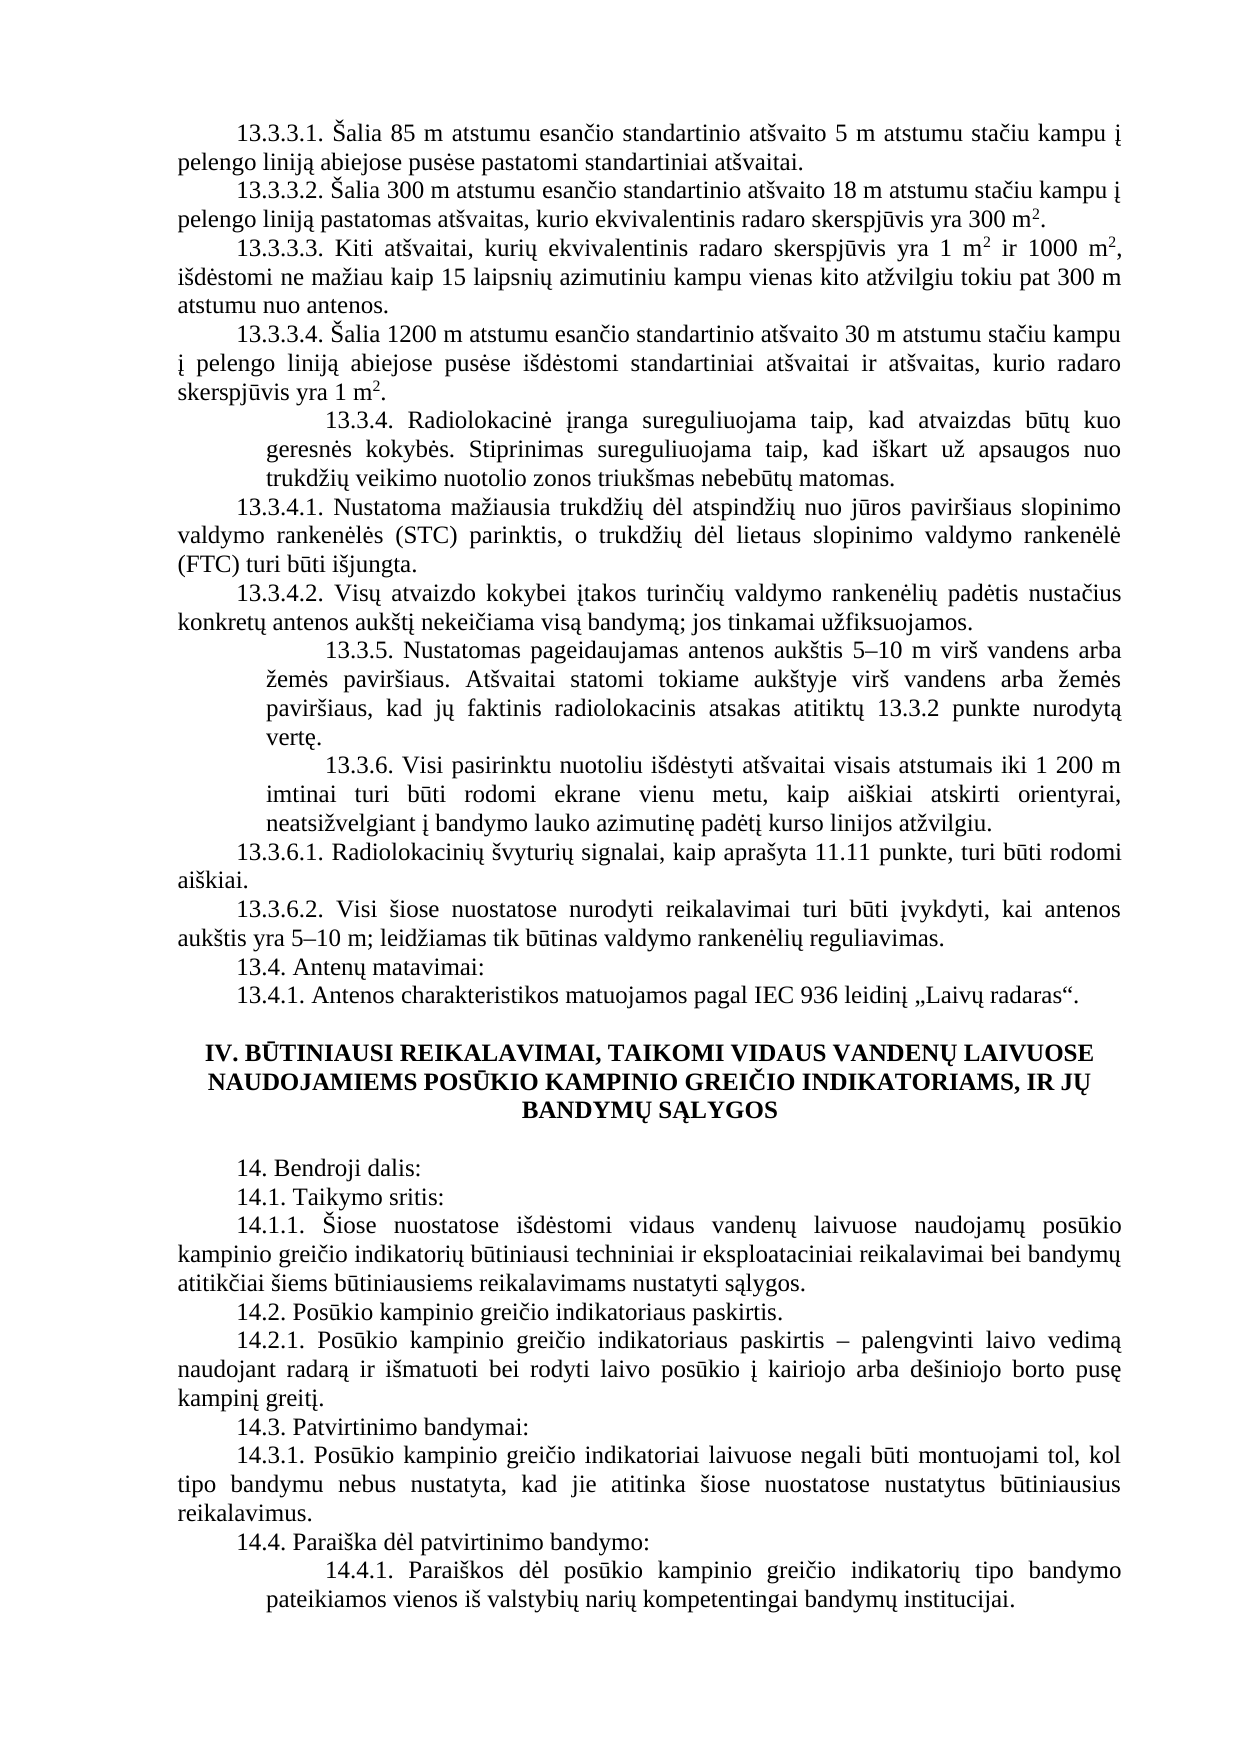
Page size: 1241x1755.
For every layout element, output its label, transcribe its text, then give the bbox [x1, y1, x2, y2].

text 14.3.1. Posūkio kampinio greičio indikatoriai laivuose negali būti montuojami tol, kol tipo bandymu nebus nustatyta, kad jie atitinka šiose nuostatose nustatytus būtiniausius reikalavimus. [177, 1441, 1122, 1527]
text IV. BŪTINIAUSI REIKALAVIMAI, TAIKOMI VIDAUS VANDENŲ LAIVUOSE NAUDOJAMIEMS POSŪKIO KAMPINIO GREIČIO INDIKATORIAMS, IR JŲ BANDYMŲ SĄLYGOS [177, 1038, 1122, 1124]
text 13.3.3.1. Šalia 85 m atstumu esančio standartinio atšvaito 5 m atstumu stačiu kampu į pelengo liniją abiejose pusėse pastatomi standartiniai atšvaitai. [177, 118, 1122, 176]
text 13.3.3.3. Kiti atšvaitai, kurių ekvivalentinis radaro skerspjūvis yra 1 m2 ir 1000 m2, išdėstomi ne mažiau kaip 15 laipsnių azimutiniu kampu vienas kito atžvilgiu tokiu pat 300 m atstumu nuo antenos. [177, 233, 1122, 319]
text 13.4.1. Antenos charakteristikos matuojamos pagal IEC 936 leidinį „Laivų radaras“. [177, 981, 1122, 1009]
text 13.3.6.1. Radiolokacinių švyturių signalai, kaip aprašyta 11.11 punkte, turi būti rodomi aiškiai. [177, 837, 1122, 894]
text 14.2.1. Posūkio kampinio greičio indikatoriaus paskirtis – palengvinti laivo vedimą naudojant radarą ir išmatuoti bei rodyti laivo posūkio į kairiojo arba dešiniojo borto pusę kampinį greitį. [177, 1326, 1122, 1412]
text 13.3.6.2. Visi šiose nuostatose nurodyti reikalavimai turi būti įvykdyti, kai antenos aukštis yra 5–10 m; leidžiamas tik būtinas valdymo rankenėlių reguliavimas. [177, 894, 1122, 952]
text 14.2. Posūkio kampinio greičio indikatoriaus paskirtis. [177, 1297, 1122, 1326]
text 14. Bendroji dalis: [177, 1153, 1122, 1182]
text 14.1.1. Šiose nuostatose išdėstomi vidaus vandenų laivuose naudojamų posūkio kampinio greičio indikatorių būtiniausi techniniai ir eksploataciniai reikalavimai bei bandymų atitikčiai šiems būtiniausiems reikalavimams nustatyti sąlygos. [177, 1211, 1122, 1297]
text 14.1. Taikymo sritis: [177, 1182, 1122, 1211]
text 13.3.4.1. Nustatoma mažiausia trukdžių dėl atspindžių nuo jūros paviršiaus slopinimo valdymo rankenėlės (STC) parinktis, o trukdžių dėl lietaus slopinimo valdymo rankenėlė (FTC) turi būti išjungta. [177, 492, 1122, 578]
text 13.3.6. Visi pasirinktu nuotoliu išdėstyti atšvaitai visais atstumais iki 1 200 m imtinai turi būti rodomi ekrane vienu metu, kaip aiškiai atskirti orientyrai, neatsižvelgiant į bandymo lauko azimutinę padėtį kurso linijos atžvilgiu. [266, 751, 1122, 837]
text 14.4. Paraiška dėl patvirtinimo bandymo: [177, 1527, 1122, 1556]
text 14.4.1. Paraiškos dėl posūkio kampinio greičio indikatorių tipo bandymo pateikiamos vienos iš valstybių narių kompetentingai bandymų institucijai. [266, 1556, 1122, 1613]
text 13.3.3.2. Šalia 300 m atstumu esančio standartinio atšvaito 18 m atstumu stačiu kampu į pelengo liniją pastatomas atšvaitas, kurio ekvivalentinis radaro skerspjūvis yra 300 m2. [177, 176, 1122, 233]
text 13.4. Antenų matavimai: [177, 952, 1122, 981]
text 13.3.5. Nustatomas pageidaujamas antenos aukštis 5–10 m virš vandens arba žemės paviršiaus. Atšvaitai statomi tokiame aukštyje virš vandens arba žemės paviršiaus, kad jų faktinis radiolokacinis atsakas atitiktų 13.3.2 punkte nurodytą vertę. [266, 636, 1122, 751]
text 13.3.4. Radiolokacinė įranga sureguliuojama taip, kad atvaizdas būtų kuo geresnės kokybės. Stiprinimas sureguliuojama taip, kad iškart už apsaugos nuo trukdžių veikimo nuotolio zonos triukšmas nebebūtų matomas. [266, 406, 1122, 492]
text 13.3.3.4. Šalia 1200 m atstumu esančio standartinio atšvaito 30 m atstumu stačiu kampu į pelengo liniją abiejose pusėse išdėstomi standartiniai atšvaitai ir atšvaitas, kurio radaro skerspjūvis yra 1 m2. [177, 319, 1122, 406]
text 13.3.4.2. Visų atvaizdo kokybei įtakos turinčių valdymo rankenėlių padėtis nustačius konkretų antenos aukštį nekeičiama visą bandymą; jos tinkamai užfiksuojamos. [177, 578, 1122, 636]
text 14.3. Patvirtinimo bandymai: [177, 1412, 1122, 1441]
